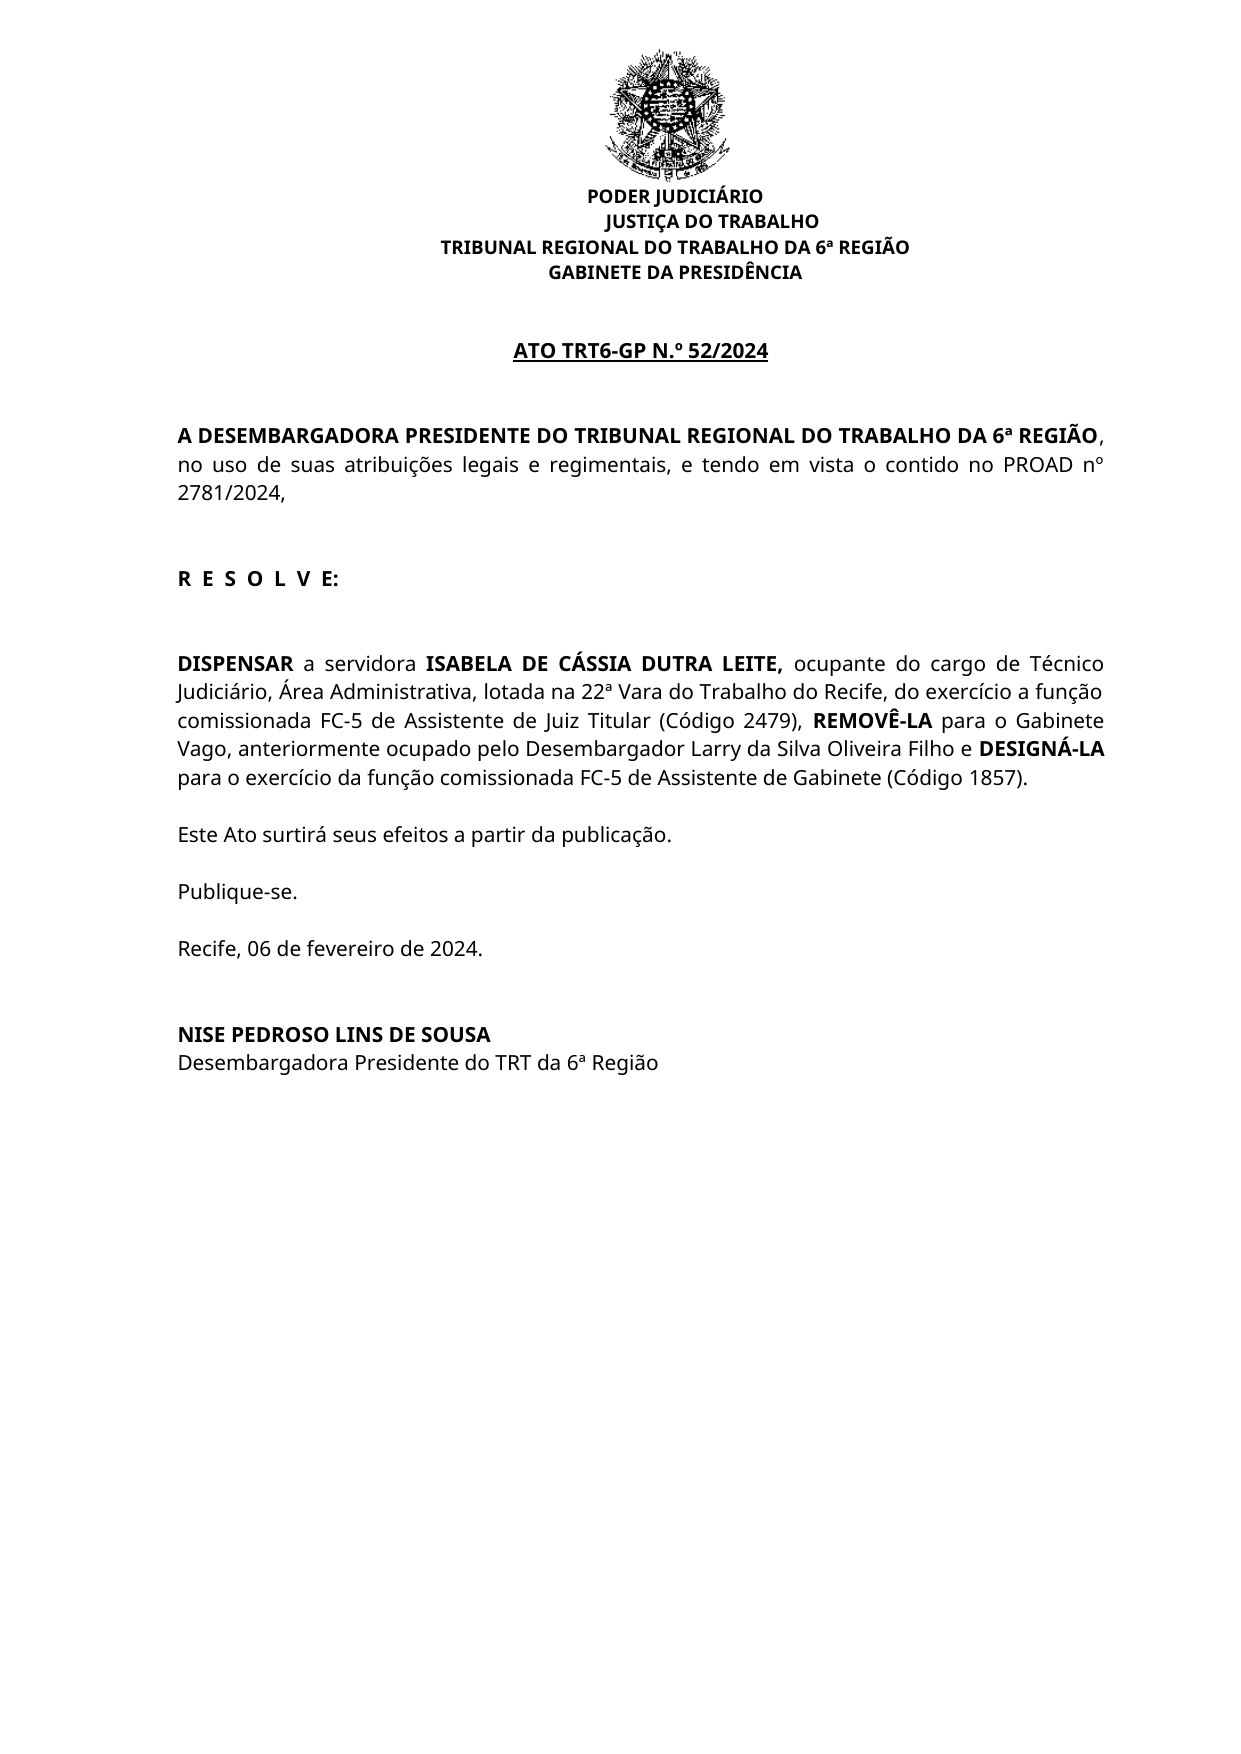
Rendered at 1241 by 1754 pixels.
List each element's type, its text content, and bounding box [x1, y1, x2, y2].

text DISPENSAR a servidora ISABELA DE CÁSSIA DUTRA LEITE, ocupante do cargo de Técnico Judiciário, Área Administrativa, lotada na 22ª Vara do Trabalho do Recife, do exercício a função comissionada FC-5 de Assistente de Juiz Titular (Código 2479), REMOVÊ-LA para o Gabinete Vago, anteriormente ocupado pelo Desembargador Larry da Silva Oliveira Filho e DESIGNÁ-LA para o exercício da função comissionada FC-5 de Assistente de Gabinete (Código 1857). [177, 649, 1104, 791]
text PODER JUDICIÁRIO [177, 183, 1173, 208]
text TRIBUNAL REGIONAL DO TRABALHO DA 6ª REGIÃO [177, 234, 1173, 259]
text Publique-se. [177, 877, 1104, 906]
text A DESEMBARGADORA PRESIDENTE DO TRIBUNAL REGIONAL DO TRABALHO DA 6ª REGIÃO, no uso de suas atribuições legais e regimentais, e tendo em vista o contido no PROAD nº 2781/2024, [177, 421, 1104, 507]
text Desembargadora Presidente do TRT da 6ª Região [177, 1048, 1104, 1077]
text Este Ato surtirá seus efeitos a partir da publicação. [177, 821, 1104, 849]
text ATO TRT6-GP N.º 52/2024 [177, 336, 1104, 364]
list JUSTIÇA DO TRABALHO [177, 208, 1173, 234]
text GABINETE DA PRESIDÊNCIA [177, 259, 1173, 285]
text NISE PEDROSO LINS DE SOUSA [177, 1020, 1104, 1048]
text Recife, 06 de fevereiro de 2024. [177, 934, 1104, 963]
text R E S O L V E: [177, 564, 1104, 592]
